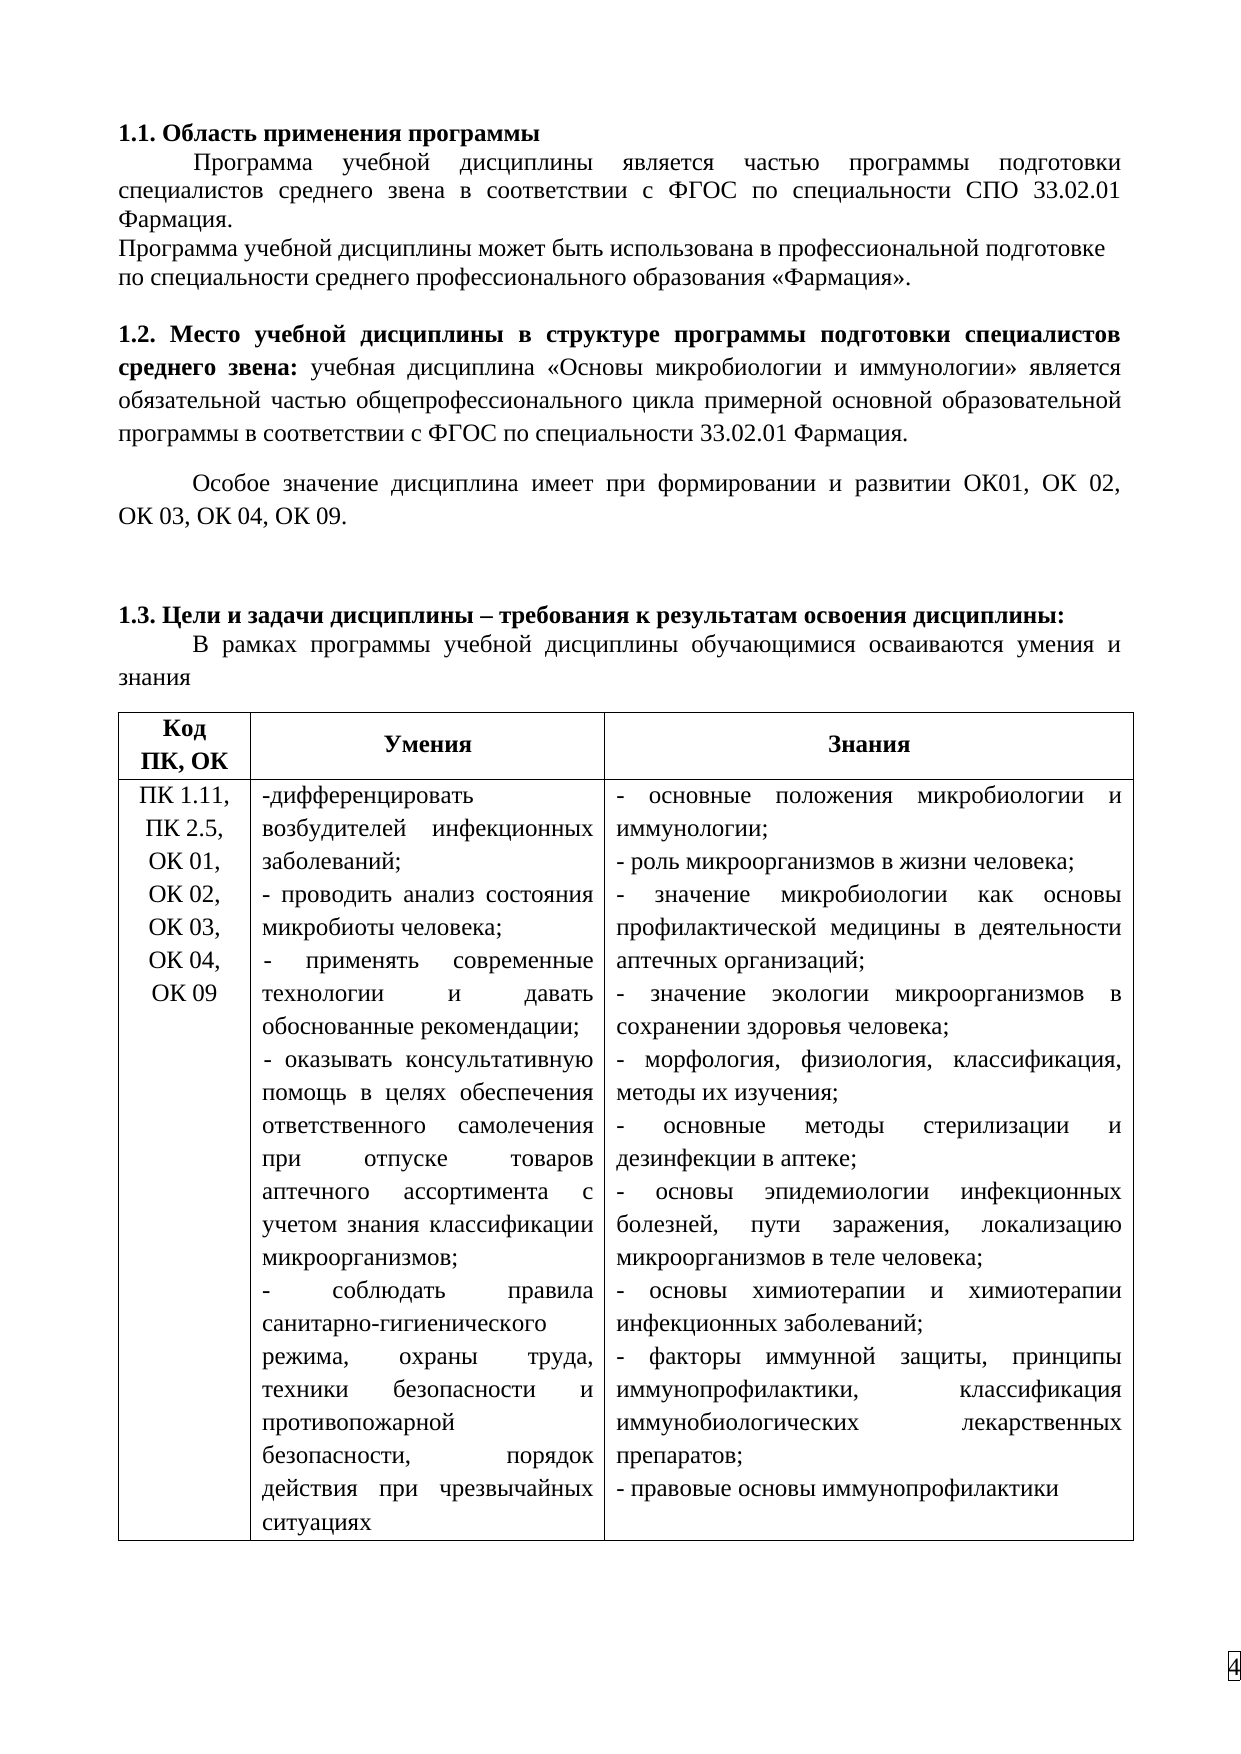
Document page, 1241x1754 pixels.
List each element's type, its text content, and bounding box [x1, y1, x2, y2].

text 1.1. Область применения программы [118, 118, 1122, 147]
text В рамках программы учебной дисциплины обучающимися осваиваются умения и знания [118, 629, 1122, 691]
table_cell - основные положения микробиологии и иммунологии; - роль микроорганизмов в жизни человека; - значение микробиологии как основы профилактической медицины в деятельности аптечных организаций; - значение экологии микроорганизмов в сохранении здоровья человека; - морфология, физиология, классификация, методы их изучения; - основные методы стерилизации и дезинфекции в аптеке; - основы эпидемиологии инфекционных болезней, пути заражения, локализацию микроорганизмов в теле человека; - основы химиотерапии и химиотерапии инфекционных заболеваний; - факторы иммунной защиты, принципы иммунопрофилактики, классификация иммунобиологических лекарственных препаратов; - правовые основы иммунопрофилактики [605, 780, 1133, 1539]
table_cell -дифференцировать возбудителей инфекционных заболеваний; - проводить анализ состояния микробиоты человека; - применять современные технологии и давать обоснованные рекомендации; - оказывать консультативную помощь в целях обеспечения ответственного самолечения при отпуске товаров аптечного ассортимента с учетом знания классификации микроорганизмов; - соблюдать правила санитарно-гигиенического режима, охраны труда, техники безопасности и противопожарной безопасности, порядок действия при чрезвычайных ситуациях [251, 780, 604, 1539]
table_cell ПК 1.11, ПК 2.5, ОК 01, ОК 02, ОК 03, ОК 04, ОК 09 [119, 780, 250, 1539]
table_header Код ПК, ОК [119, 713, 250, 779]
text Особое значение дисциплина имеет при формировании и развитии ОК01, ОК 02, ОК 03, ОК 04, ОК 09. [118, 468, 1122, 530]
text Программа учебной дисциплины может быть использована в профессиональной подготовке по специальности среднего профессионального образования «Фармация». [118, 233, 1122, 291]
table_header Умения [251, 713, 604, 779]
table_header Знания [605, 713, 1133, 779]
text 1.2. Место учебной дисциплины в структуре программы подготовки специалистов среднего звена: учебная дисциплина «Основы микробиологии и иммунологии» является обязательной частью общепрофессионального цикла примерной основной образовательной программы в соответствии с ФГОС по специальности 33.02.01 Фармация. [118, 319, 1122, 447]
text 1.3. Цели и задачи дисциплины – требования к результатам освоения дисциплины: [118, 601, 1122, 629]
text Программа учебной дисциплины является частью программы подготовки специалистов среднего звена в соответствии с ФГОС по специальности СПО 33.02.01 Фармация. [118, 147, 1122, 233]
